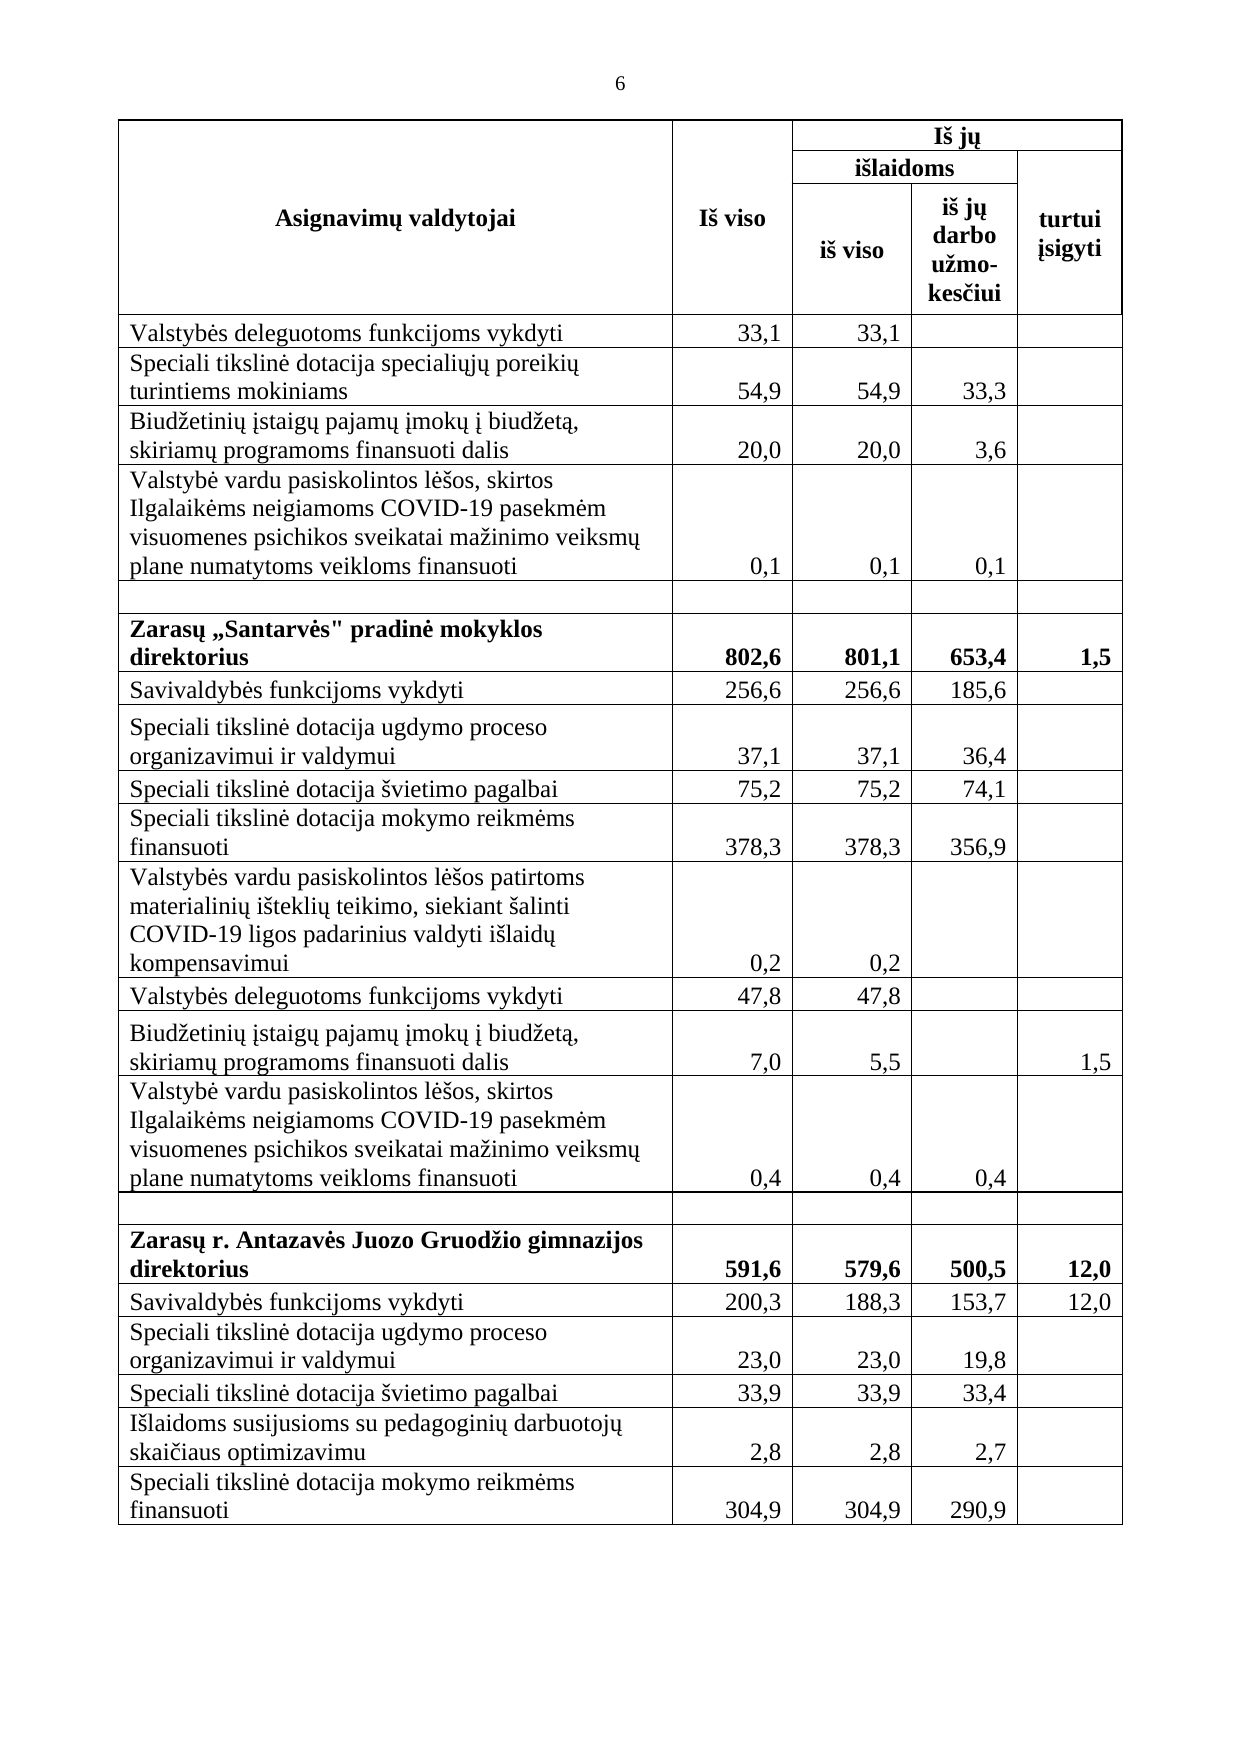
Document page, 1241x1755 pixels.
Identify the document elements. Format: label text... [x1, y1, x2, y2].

table_cell 37,1 [673, 705, 792, 769]
table_cell 33,4 [912, 1375, 1017, 1407]
table_cell Išlaidoms susijusioms su pedagoginių darbuotojų skaičiaus optimizavimu [119, 1408, 672, 1466]
table_cell 33,1 [673, 315, 792, 347]
table_cell 378,3 [673, 804, 792, 861]
table_cell 54,9 [673, 348, 792, 405]
table_cell iš viso [793, 184, 911, 314]
table_header Iš viso [673, 121, 792, 314]
table_cell 23,0 [673, 1317, 792, 1374]
table_cell 356,9 [912, 804, 1017, 861]
table_cell 33,9 [673, 1375, 792, 1407]
table_cell Speciali tikslinė dotacija švietimo pagalbai [119, 771, 672, 802]
table_cell 0,1 [793, 465, 911, 580]
table_cell 256,6 [793, 672, 911, 704]
table_cell Zarasų „Santarvės" pradinė mokyklos direktorius [119, 614, 672, 671]
table_cell 0,1 [912, 465, 1017, 580]
table_cell 3,6 [912, 406, 1017, 464]
table_cell 47,8 [673, 978, 792, 1010]
table_cell [1018, 465, 1122, 580]
table_cell 801,1 [793, 614, 911, 671]
table_cell turtui įsigyti [1018, 151, 1121, 314]
table_cell [1018, 581, 1122, 613]
table_cell Valstybės deleguotoms funkcijoms vykdyti [119, 978, 672, 1010]
table_cell [673, 581, 792, 613]
table_cell Speciali tikslinė dotacija mokymo reikmėms finansuoti [119, 1467, 672, 1524]
table_cell [912, 978, 1017, 1010]
table_cell iš jų darbo užmo-kesčiui [912, 184, 1017, 314]
table_cell [912, 581, 1017, 613]
table_cell 500,5 [912, 1225, 1017, 1283]
table_cell 185,6 [912, 672, 1017, 704]
table_cell 2,8 [793, 1408, 911, 1466]
table_cell 20,0 [673, 406, 792, 464]
table_cell [1018, 672, 1122, 704]
table_cell 0,4 [793, 1076, 911, 1191]
table_cell [793, 1193, 911, 1224]
table_cell 23,0 [793, 1317, 911, 1374]
table_cell 290,9 [912, 1467, 1017, 1524]
table_cell 153,7 [912, 1284, 1017, 1316]
table_cell 2,7 [912, 1408, 1017, 1466]
table_cell išlaidoms [793, 151, 1017, 183]
table_cell 0,2 [673, 862, 792, 977]
table_cell Valstybės deleguotoms funkcijoms vykdyti [119, 315, 672, 347]
table_cell Speciali tikslinė dotacija švietimo pagalbai [119, 1375, 672, 1407]
table_cell 5,5 [793, 1011, 911, 1075]
table_cell 0,4 [912, 1076, 1017, 1191]
table_cell 75,2 [793, 771, 911, 802]
table_cell [1018, 348, 1122, 405]
table_cell 47,8 [793, 978, 911, 1010]
table_cell Speciali tikslinė dotacija specialiųjų poreikių turintiems mokiniams [119, 348, 672, 405]
table_cell 200,3 [673, 1284, 792, 1316]
table_cell 0,1 [673, 465, 792, 580]
table_cell Speciali tikslinė dotacija ugdymo proceso organizavimui ir valdymui [119, 705, 672, 769]
table_cell 0,4 [673, 1076, 792, 1191]
table_cell [1018, 771, 1122, 802]
table_cell [119, 1193, 672, 1224]
table_cell 12,0 [1018, 1225, 1122, 1283]
table_cell [1018, 406, 1122, 464]
table_cell 1,5 [1018, 1011, 1122, 1075]
table_cell 378,3 [793, 804, 911, 861]
table_cell [673, 1193, 792, 1224]
table_cell 2,8 [673, 1408, 792, 1466]
table_cell [1018, 1076, 1122, 1191]
table_cell 36,4 [912, 705, 1017, 769]
table_cell [1018, 1467, 1122, 1524]
table_cell 33,9 [793, 1375, 911, 1407]
table_cell [1018, 1375, 1122, 1407]
table_cell [1018, 1408, 1122, 1466]
table_cell 74,1 [912, 771, 1017, 802]
table_cell [1018, 862, 1122, 977]
table_cell [793, 581, 911, 613]
table_cell [1018, 315, 1122, 347]
table_cell 304,9 [673, 1467, 792, 1524]
table_cell 37,1 [793, 705, 911, 769]
table_cell 20,0 [793, 406, 911, 464]
table_cell 75,2 [673, 771, 792, 802]
table_cell [1018, 1317, 1122, 1374]
table_cell 33,3 [912, 348, 1017, 405]
table_cell 1,5 [1018, 614, 1122, 671]
table_cell Valstybė vardu pasiskolintos lėšos, skirtos Ilgalaikėms neigiamoms COVID-19 pasekmėm visuomenes psichikos sveikatai mažinimo veiksmų plane numatytoms veikloms finansuoti [119, 1076, 672, 1191]
table_cell [912, 315, 1017, 347]
table_cell [1018, 705, 1122, 769]
table_cell Speciali tikslinė dotacija mokymo reikmėms finansuoti [119, 804, 672, 861]
table_header Iš jų [793, 121, 1121, 150]
table_cell 19,8 [912, 1317, 1017, 1374]
table_cell Valstybės vardu pasiskolintos lėšos patirtoms materialinių išteklių teikimo, siekiant šalinti COVID-19 ligos padarinius valdyti išlaidų kompensavimui [119, 862, 672, 977]
table_cell Biudžetinių įstaigų pajamų įmokų į biudžetą, skiriamų programoms finansuoti dalis [119, 1011, 672, 1075]
table_cell [912, 1193, 1017, 1224]
table_cell [1018, 978, 1122, 1010]
table_cell Speciali tikslinė dotacija ugdymo proceso organizavimui ir valdymui [119, 1317, 672, 1374]
table_cell [912, 862, 1017, 977]
table_cell [1018, 1193, 1122, 1224]
table_cell Biudžetinių įstaigų pajamų įmokų į biudžetą, skiriamų programoms finansuoti dalis [119, 406, 672, 464]
table_cell 188,3 [793, 1284, 911, 1316]
table_cell 7,0 [673, 1011, 792, 1075]
table_cell 802,6 [673, 614, 792, 671]
table_cell 33,1 [793, 315, 911, 347]
table_header Asignavimų valdytojai [119, 121, 672, 314]
table_cell [1018, 804, 1122, 861]
table_cell 12,0 [1018, 1284, 1122, 1316]
table_cell 304,9 [793, 1467, 911, 1524]
table_cell 256,6 [673, 672, 792, 704]
table_cell [912, 1011, 1017, 1075]
table_cell Valstybė vardu pasiskolintos lėšos, skirtos Ilgalaikėms neigiamoms COVID-19 pasekmėm visuomenes psichikos sveikatai mažinimo veiksmų plane numatytoms veikloms finansuoti [119, 465, 672, 580]
table_cell 579,6 [793, 1225, 911, 1283]
table_cell 54,9 [793, 348, 911, 405]
table_cell 653,4 [912, 614, 1017, 671]
table_cell [119, 581, 672, 613]
table_cell Savivaldybės funkcijoms vykdyti [119, 1284, 672, 1316]
table_cell Zarasų r. Antazavės Juozo Gruodžio gimnazijos direktorius [119, 1225, 672, 1283]
table_cell 0,2 [793, 862, 911, 977]
table_cell Savivaldybės funkcijoms vykdyti [119, 672, 672, 704]
table_cell 591,6 [673, 1225, 792, 1283]
